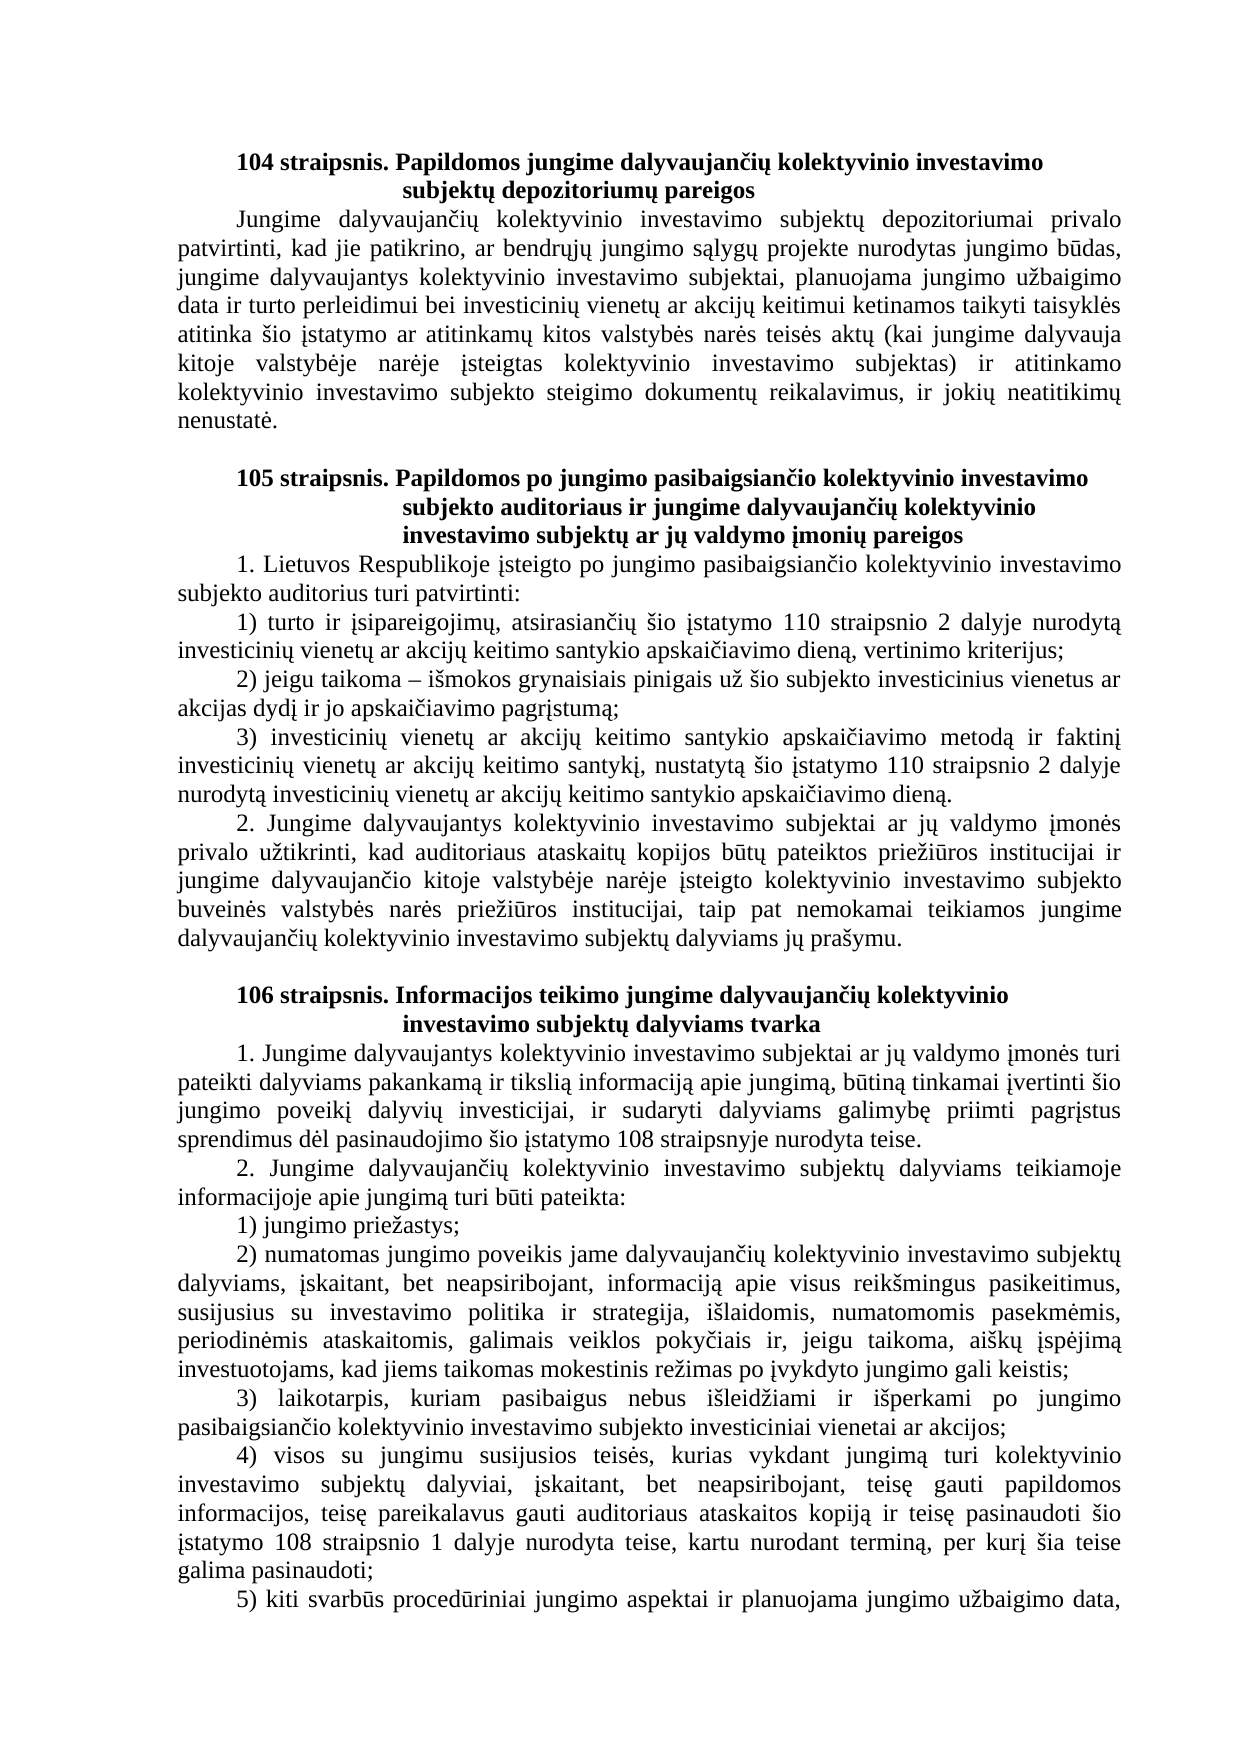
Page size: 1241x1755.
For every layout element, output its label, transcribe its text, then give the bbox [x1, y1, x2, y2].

text 2. Jungime dalyvaujančių kolektyvinio investavimo subjektų dalyviams teikiamoje informacijoje apie jungimą turi būti pateikta: [177, 1153, 1122, 1211]
text 106 straipsnis. Informacijos teikimo jungime dalyvaujančių kolektyvinio investavimo subjektų dalyviams tvarka [236, 981, 1122, 1038]
text 1. Jungime dalyvaujantys kolektyvinio investavimo subjektai ar jų valdymo įmonės turi pateikti dalyviams pakankamą ir tikslią informaciją apie jungimą, būtiną tinkamai įvertinti šio jungimo poveikį dalyvių investicijai, ir sudaryti dalyviams galimybę priimti pagrįstus sprendimus dėl pasinaudojimo šio įstatymo 108 straipsnyje nurodyta teise. [177, 1038, 1122, 1153]
text 5) kiti svarbūs procedūriniai jungimo aspektai ir planuojama jungimo užbaigimo data, [177, 1584, 1122, 1613]
text 2. Jungime dalyvaujantys kolektyvinio investavimo subjektai ar jų valdymo įmonės privalo užtikrinti, kad auditoriaus ataskaitų kopijos būtų pateiktos priežiūros institucijai ir jungime dalyvaujančio kitoje valstybėje narėje įsteigto kolektyvinio investavimo subjekto buveinės valstybės narės priežiūros institucijai, taip pat nemokamai teikiamos jungime dalyvaujančių kolektyvinio investavimo subjektų dalyviams jų prašymu. [177, 808, 1122, 952]
text 1) turto ir įsipareigojimų, atsirasiančių šio įstatymo 110 straipsnio 2 dalyje nurodytą investicinių vienetų ar akcijų keitimo santykio apskaičiavimo dieną, vertinimo kriterijus; [177, 607, 1122, 664]
text 3) investicinių vienetų ar akcijų keitimo santykio apskaičiavimo metodą ir faktinį investicinių vienetų ar akcijų keitimo santykį, nustatytą šio įstatymo 110 straipsnio 2 dalyje nurodytą investicinių vienetų ar akcijų keitimo santykio apskaičiavimo dieną. [177, 722, 1122, 808]
text Jungime dalyvaujančių kolektyvinio investavimo subjektų depozitoriumai privalo patvirtinti, kad jie patikrino, ar bendrųjų jungimo sąlygų projekte nurodytas jungimo būdas, jungime dalyvaujantys kolektyvinio investavimo subjektai, planuojama jungimo užbaigimo data ir turto perleidimui bei investicinių vienetų ar akcijų keitimui ketinamos taikyti taisyklės atitinka šio įstatymo ar atitinkamų kitos valstybės narės teisės aktų (kai jungime dalyvauja kitoje valstybėje narėje įsteigtas kolektyvinio investavimo subjektas) ir atitinkamo kolektyvinio investavimo subjekto steigimo dokumentų reikalavimus, ir jokių neatitikimų nenustatė. [177, 204, 1122, 434]
text 2) jeigu taikoma – išmokos grynaisiais pinigais už šio subjekto investicinius vienetus ar akcijas dydį ir jo apskaičiavimo pagrįstumą; [177, 664, 1122, 722]
text 105 straipsnis. Papildomos po jungimo pasibaigsiančio kolektyvinio investavimo subjekto auditoriaus ir jungime dalyvaujančių kolektyvinio investavimo subjektų ar jų valdymo įmonių pareigos [236, 463, 1122, 549]
text 2) numatomas jungimo poveikis jame dalyvaujančių kolektyvinio investavimo subjektų dalyviams, įskaitant, bet neapsiribojant, informaciją apie visus reikšmingus pasikeitimus, susijusius su investavimo politika ir strategija, išlaidomis, numatomomis pasekmėmis, periodinėmis ataskaitomis, galimais veiklos pokyčiais ir, jeigu taikoma, aiškų įspėjimą investuotojams, kad jiems taikomas mokestinis režimas po įvykdyto jungimo gali keistis; [177, 1239, 1122, 1383]
text 1. Lietuvos Respublikoje įsteigto po jungimo pasibaigsiančio kolektyvinio investavimo subjekto auditorius turi patvirtinti: [177, 549, 1122, 607]
text 1) jungimo priežastys; [177, 1211, 1122, 1239]
text 3) laikotarpis, kuriam pasibaigus nebus išleidžiami ir išperkami po jungimo pasibaigsiančio kolektyvinio investavimo subjekto investiciniai vienetai ar akcijos; [177, 1383, 1122, 1441]
text 104 straipsnis. Papildomos jungime dalyvaujančių kolektyvinio investavimo subjektų depozitoriumų pareigos [236, 147, 1122, 204]
text 4) visos su jungimu susijusios teisės, kurias vykdant jungimą turi kolektyvinio investavimo subjektų dalyviai, įskaitant, bet neapsiribojant, teisę gauti papildomos informacijos, teisę pareikalavus gauti auditoriaus ataskaitos kopiją ir teisę pasinaudoti šio įstatymo 108 straipsnio 1 dalyje nurodyta teise, kartu nurodant terminą, per kurį šia teise galima pasinaudoti; [177, 1441, 1122, 1584]
